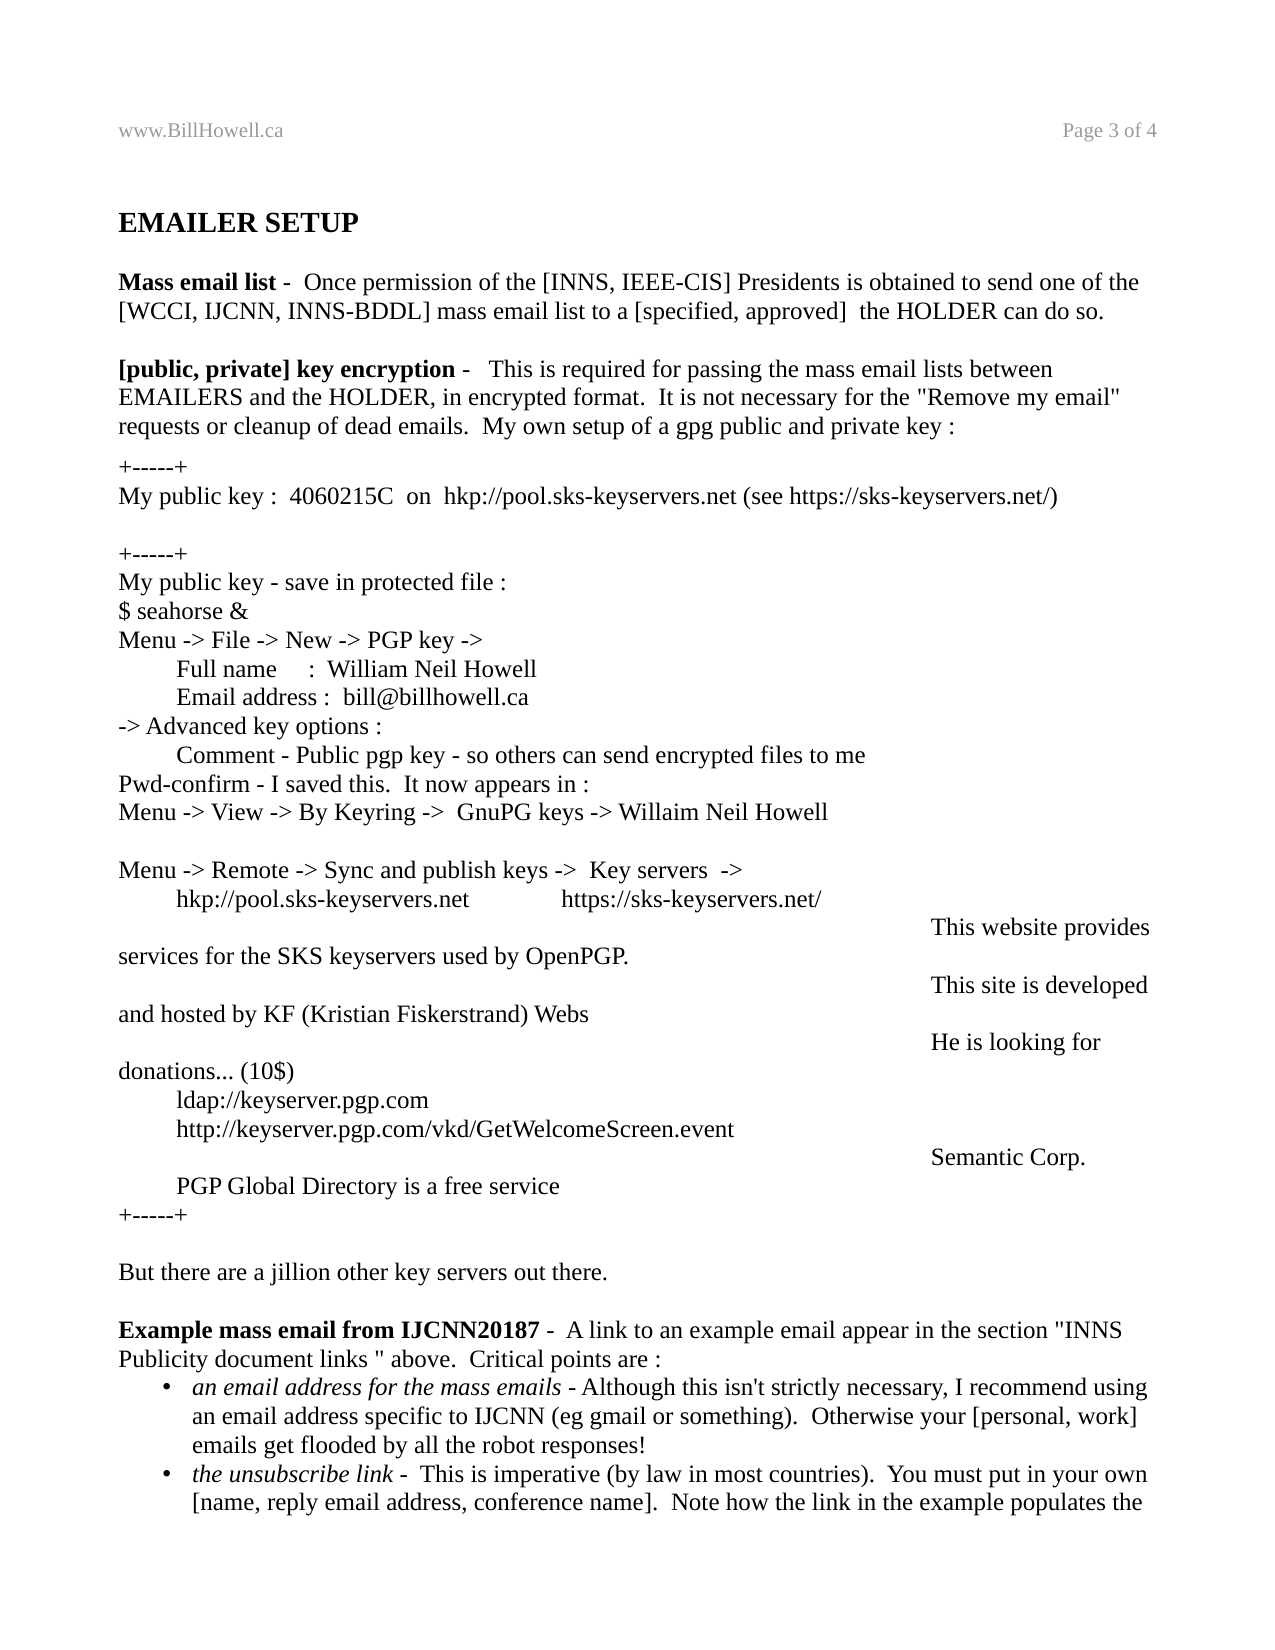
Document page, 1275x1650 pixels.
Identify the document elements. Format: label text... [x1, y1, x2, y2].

text My public key : 4060215C on hkp://pool.sks-keyservers.net (see https://sks-keyservers.net/) [118, 481, 1157, 510]
text This site is developed and hosted by KF (Kristian Fiskerstrand) Webs [118, 970, 1157, 1027]
text $ seahorse & [118, 596, 1157, 625]
list an email address for the mass emails - Although this isn't strictly necessary, I recommend using an email address specific to IJCNN (eg gmail or something). Otherwise your [personal, work] emails get flooded by all the robot responses! [162, 1372, 1157, 1459]
text Full name : William Neil Howell [118, 654, 1157, 682]
text Comment - Public pgp key - so others can send encrypted files to me [118, 740, 1157, 769]
text Email address : bill@billhowell.ca [118, 682, 1157, 711]
text Mass email list - Once permission of the [INNS, IEEE-CIS] Presidents is obtained to send one of the [WCCI, IJCNN, INNS-BDDL] mass email list to a [specified, approved] the HOLDER can do so. [public, private] key encryption - This is required for passing the mass email lists between EMAILERS and the HOLDER, in encrypted format. It is not necessary for the "Remove my email" requests or cleanup of dead emails. My own setup of a gpg public and private key : [118, 239, 1157, 440]
text +-----+ [118, 539, 1157, 567]
text +-----+ [118, 1200, 1157, 1229]
text He is looking for donations... (10$) [118, 1027, 1157, 1085]
text -> Advanced key options : [118, 711, 1157, 740]
text This website provides services for the SKS keyservers used by OpenPGP. [118, 912, 1157, 970]
text ldap://keyserver.pgp.com http://keyserver.pgp.com/vkd/GetWelcomeScreen.event [118, 1085, 1157, 1142]
text Menu -> View -> By Keyring -> GnuPG keys -> Willaim Neil Howell [118, 797, 1157, 826]
subtitle EMAILER SETUP [118, 172, 1157, 239]
text +-----+ [118, 452, 1157, 481]
text Semantic Corp. PGP Global Directory is a free service [118, 1142, 1157, 1200]
text But there are a jillion other key servers out there. Example mass email from IJCNN20187 - A link to an example email appear in the section "INNS Publicity document links " above. Critical points are : [118, 1257, 1157, 1372]
text Menu -> Remote -> Sync and publish keys -> Key servers -> [118, 855, 1157, 884]
list the unsubscribe link - This is imperative (by law in most countries). You must put in your own [name, reply email address, conference name]. Note how the link in the example populates the [162, 1459, 1157, 1516]
text Pwd-confirm - I saved this. It now appears in : [118, 769, 1157, 797]
text My public key - save in protected file : [118, 567, 1157, 596]
text Menu -> File -> New -> PGP key -> [118, 625, 1157, 654]
text hkp://pool.sks-keyservers.net https://sks-keyservers.net/ [118, 884, 1157, 912]
